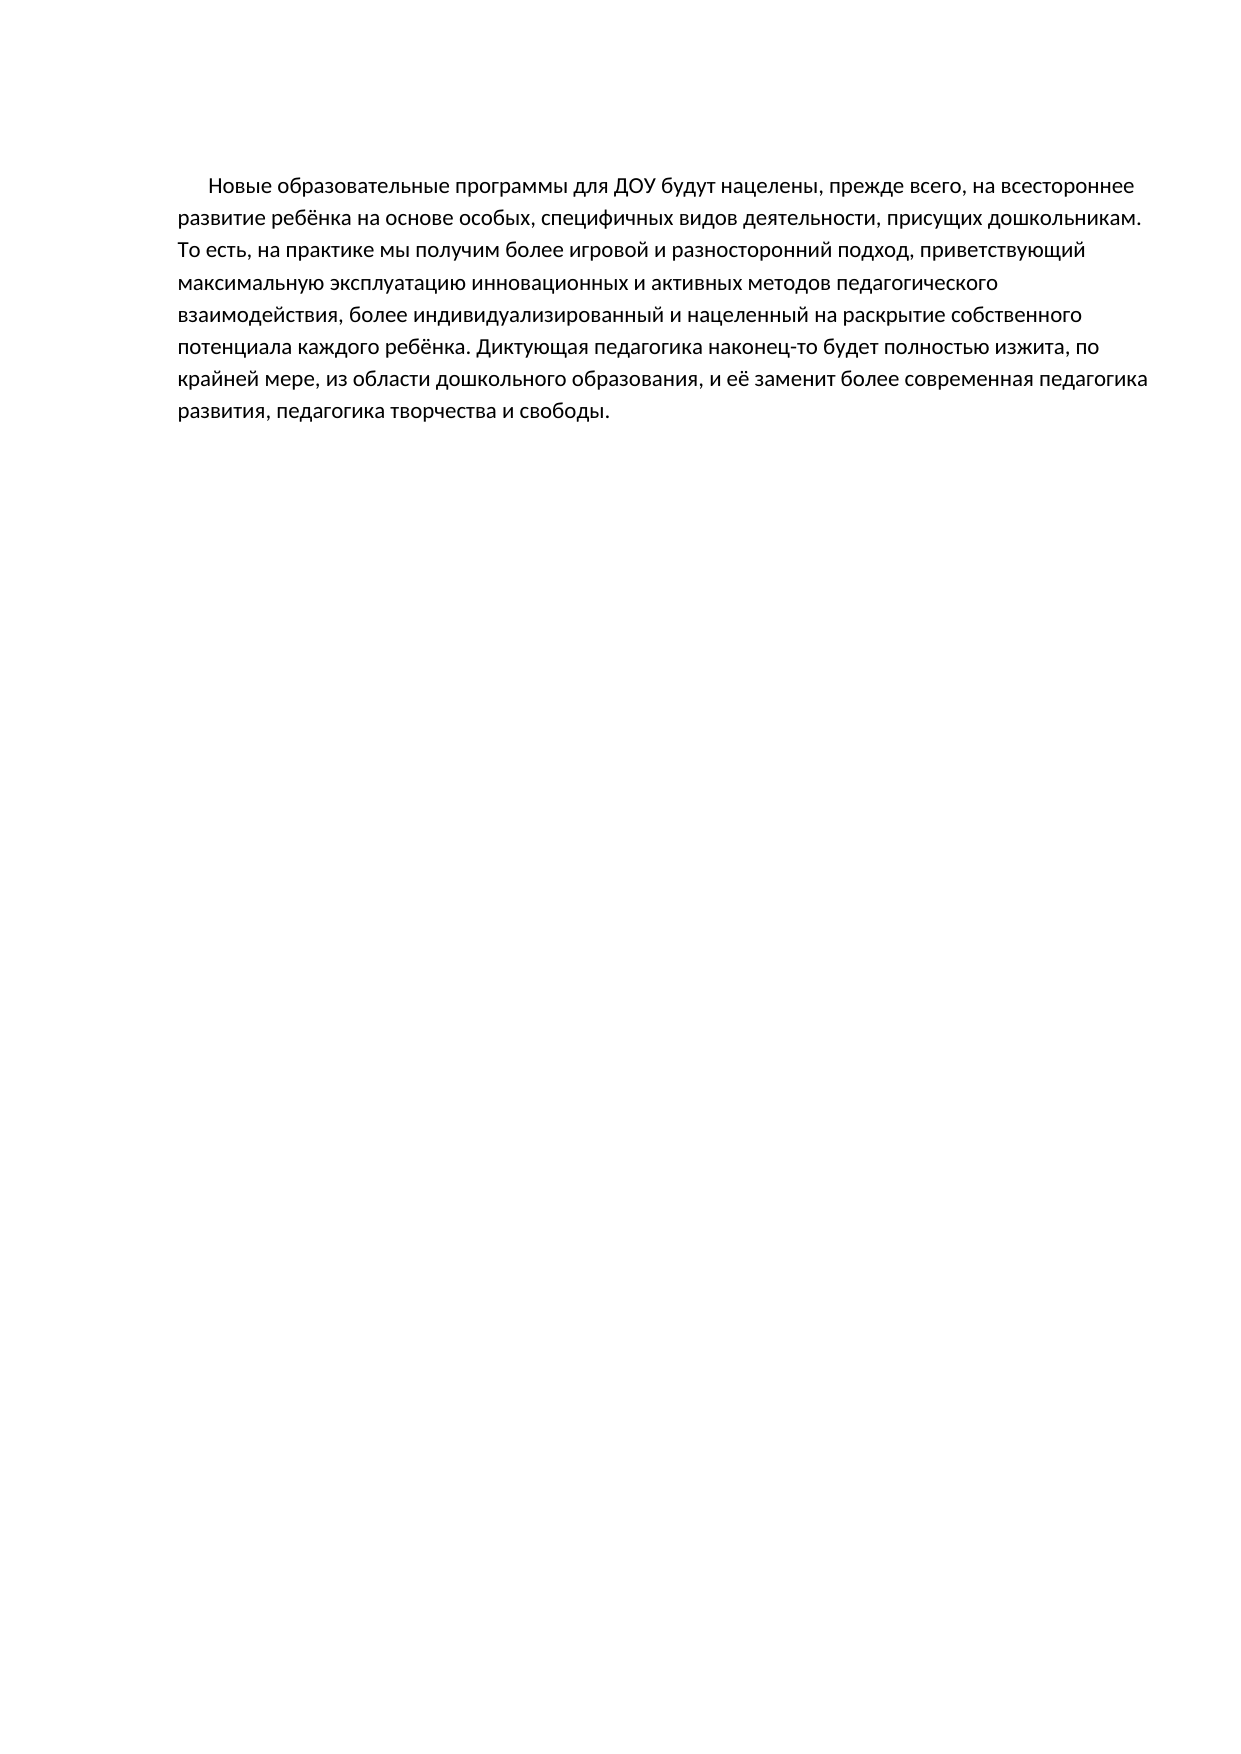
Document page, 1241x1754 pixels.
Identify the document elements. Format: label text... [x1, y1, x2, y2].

text Новые образовательные программы для ДОУ будут нацелены, прежде всего, на всестороннее развитие ребёнка на основе особых, специфичных видов деятельности, присущих дошкольникам. То есть, на практике мы получим более игровой и разносторонний подход, приветствующий максимальную эксплуатацию инновационных и активных методов педагогического взаимодействия, более индивидуализированный и нацеленный на раскрытие собственного потенциала каждого ребёнка. Диктующая педагогика наконец-то будет полностью изжита, по крайней мере, из области дошкольного образования, и её заменит более современная педагогика развития, педагогика творчества и свободы. [177, 171, 1152, 424]
